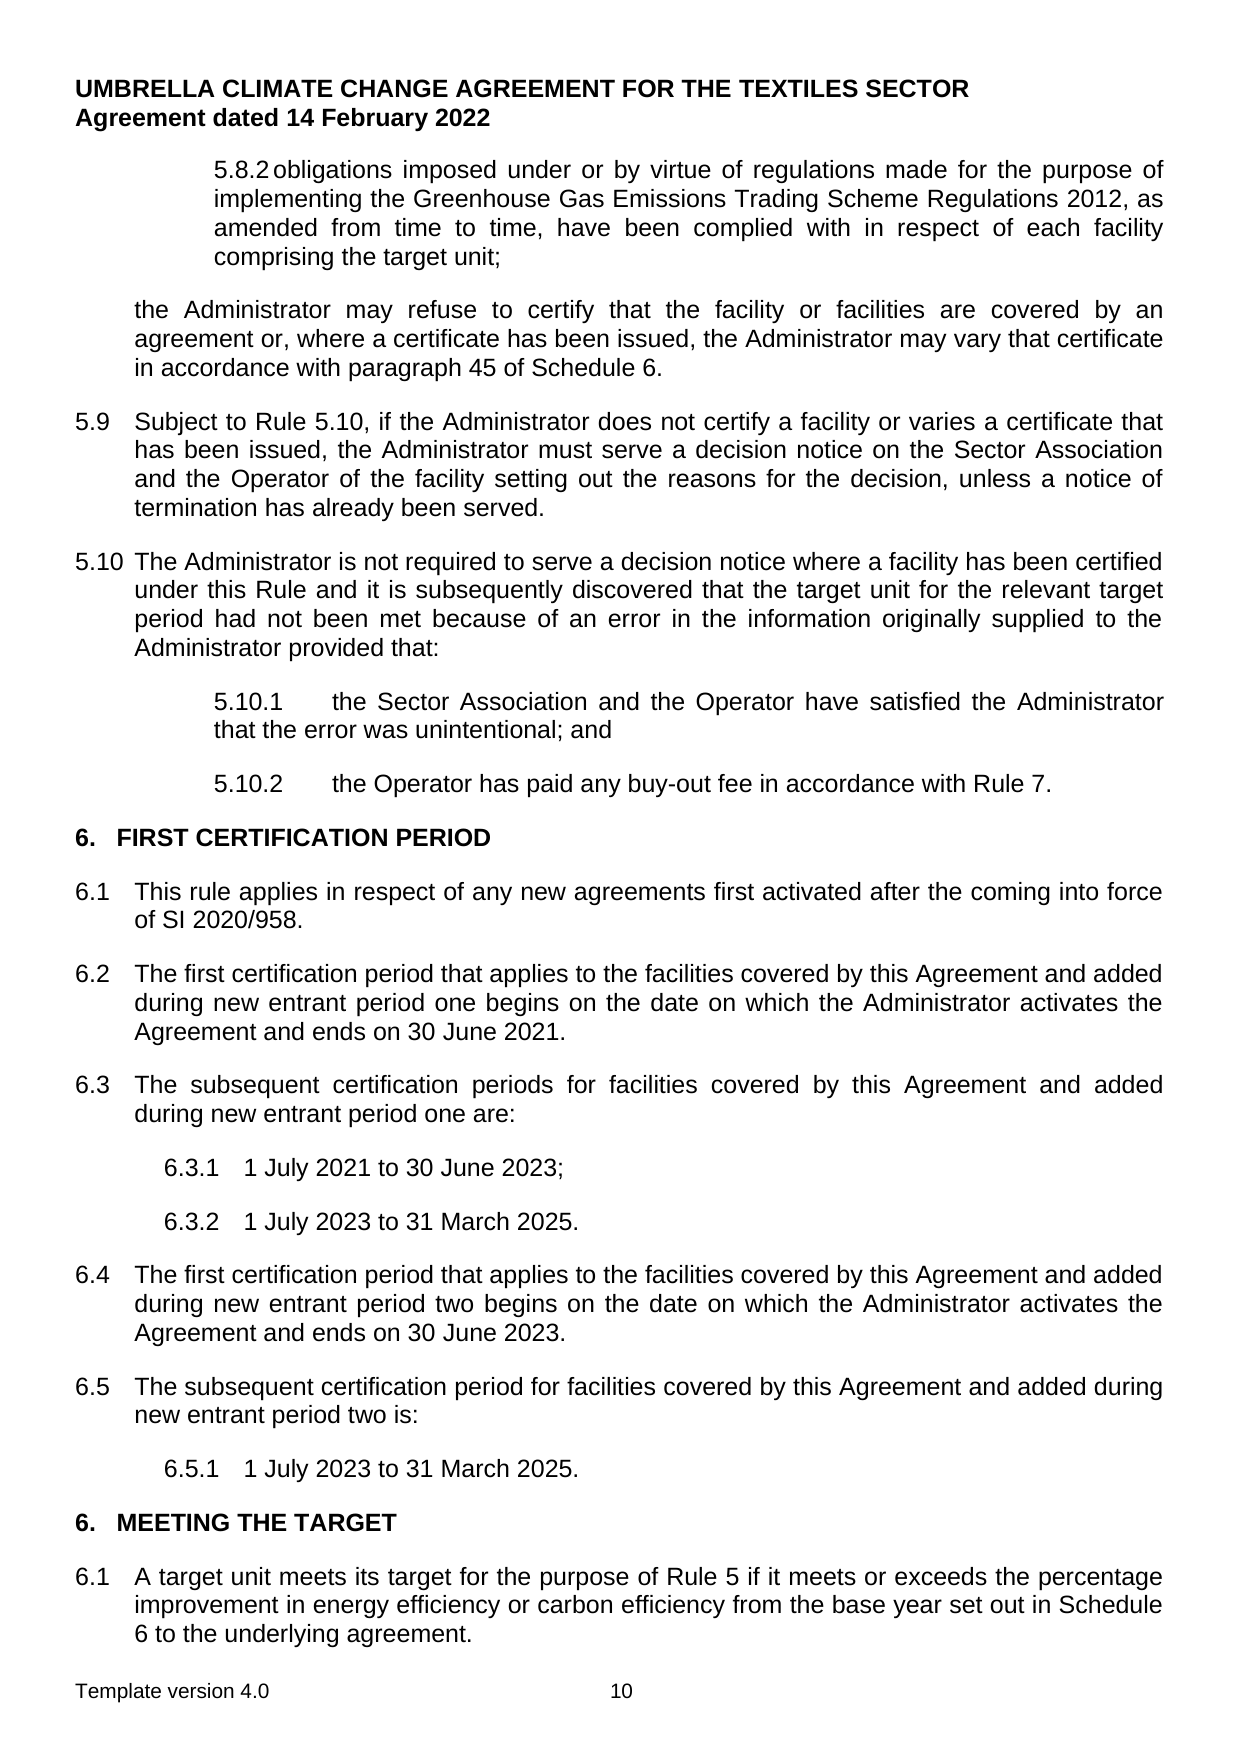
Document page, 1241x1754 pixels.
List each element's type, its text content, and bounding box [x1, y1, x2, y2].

list The first certification period that applies to the facilities covered by this Agreement and added during new entrant period two begins on the date on which the Administrator activates the Agreement and ends on 30 June 2023. [75, 1260, 1165, 1346]
text the Administrator may refuse to certify that the facility or facilities are covered by an agreement or, where a certificate has been issued, the Administrator may vary that certificate in accordance with paragraph 45 of Schedule 6. [134, 295, 1165, 381]
list 1 July 2021 to 30 June 2023; [164, 1153, 1165, 1181]
list 1 July 2023 to 31 March 2025. [164, 1206, 1165, 1235]
list 1 July 2023 to 31 March 2025. [164, 1454, 1165, 1483]
list MEETING THE TARGET [75, 1508, 1165, 1536]
list The subsequent certification period for facilities covered by this Agreement and added during new entrant period two is: [75, 1371, 1165, 1429]
list The subsequent certification periods for facilities covered by this Agreement and added during new entrant period one are: [75, 1070, 1165, 1128]
list the Sector Association and the Operator have satisfied the Administrator that the error was unintentional; and [214, 686, 1165, 744]
list The Administrator is not required to serve a decision notice where a facility has been certified under this Rule and it is subsequently discovered that the target unit for the relevant target period had not been met because of an error in the information originally supplied to the Administrator provided that: [75, 546, 1165, 661]
list obligations imposed under or by virtue of regulations made for the purpose of implementing the Greenhouse Gas Emissions Trading Scheme Regulations 2012, as amended from time to time, have been complied with in respect of each facility comprising the target unit; [214, 155, 1165, 270]
list This rule applies in respect of any new agreements first activated after the coming into force of SI 2020/958. [75, 876, 1165, 934]
list A target unit meets its target for the purpose of Rule 5 if it meets or exceeds the percentage improvement in energy efficiency or carbon efficiency from the base year set out in Schedule 6 to the underlying agreement. [75, 1561, 1165, 1648]
list the Operator has paid any buy-out fee in accordance with Rule 7. [214, 769, 1165, 798]
list Subject to Rule 5.10, if the Administrator does not certify a facility or varies a certificate that has been issued, the Administrator must serve a decision notice on the Sector Association and the Operator of the facility setting out the reasons for the decision, unless a notice of termination has already been served. [75, 406, 1165, 521]
list FIRST CERTIFICATION PERIOD [75, 823, 1165, 851]
list The first certification period that applies to the facilities covered by this Agreement and added during new entrant period one begins on the date on which the Administrator activates the Agreement and ends on 30 June 2021. [75, 959, 1165, 1045]
